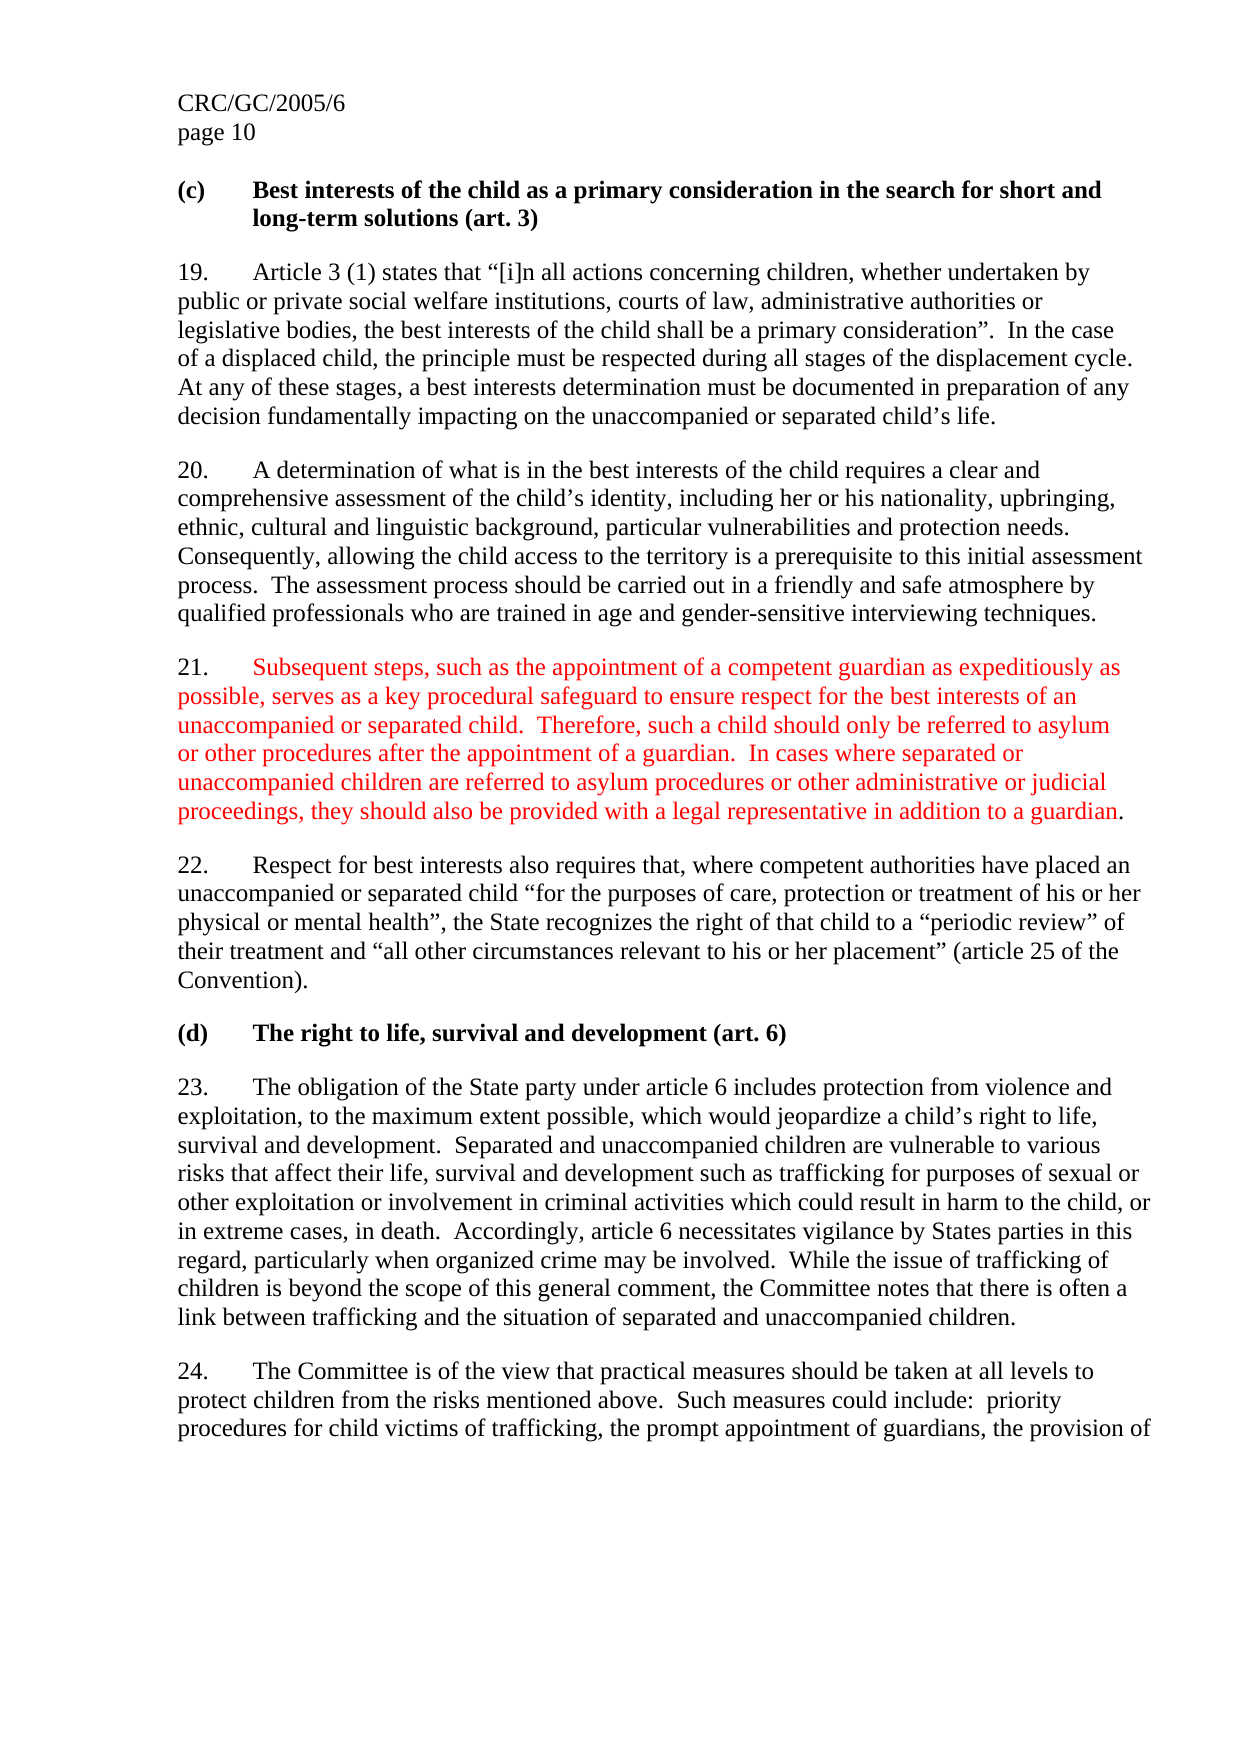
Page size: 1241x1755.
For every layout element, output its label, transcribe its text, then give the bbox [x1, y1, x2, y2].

text 24. The Committee is of the view that practical measures should be taken at all levels to protect children from the risks mentioned above. Such measures could include: priority procedures for child victims of trafficking, the prompt appointment of guardians, the provision of [177, 1356, 1152, 1442]
text 19. Article 3 (1) states that “[i]n all actions concerning children, whether undertaken by public or private social welfare institutions, courts of law, administrative authorities or legislative bodies, the best interests of the child shall be a primary consideration”. In the case of a displaced child, the principle must be respected during all stages of the displacement cycle. At any of these stages, a best interests determination must be documented in preparation of any decision fundamentally impacting on the unaccompanied or separated child’s life. [177, 257, 1152, 430]
subtitle (c) Best interests of the child as a primary consideration in the search for short and long-term solutions (art. 3) [177, 175, 1152, 232]
text 22. Respect for best interests also requires that, where competent authorities have placed an unaccompanied or separated child “for the purposes of care, protection or treatment of his or her physical or mental health”, the State recognizes the right of that child to a “periodic review” of their treatment and “all other circumstances relevant to his or her placement” (article 25 of the Convention). [177, 850, 1152, 993]
text 21. Subsequent steps, such as the appointment of a competent guardian as expeditiously as possible, serves as a key procedural safeguard to ensure respect for the best interests of an unaccompanied or separated child. Therefore, such a child should only be referred to asylum or other procedures after the appointment of a guardian. In cases where separated or unaccompanied children are referred to asylum procedures or other administrative or judicial proceedings, they should also be provided with a legal representative in addition to a guardian. [177, 652, 1152, 825]
text 23. The obligation of the State party under article 6 includes protection from violence and exploitation, to the maximum extent possible, which would jeopardize a child’s right to life, survival and development. Separated and unaccompanied children are vulnerable to various risks that affect their life, survival and development such as trafficking for purposes of sexual or other exploitation or involvement in criminal activities which could result in harm to the child, or in extreme cases, in death. Accordingly, article 6 necessitates vigilance by States parties in this regard, particularly when organized crime may be involved. While the issue of trafficking of children is beyond the scope of this general comment, the Committee notes that there is often a link between trafficking and the situation of separated and unaccompanied children. [177, 1072, 1152, 1331]
subtitle (d) The right to life, survival and development (art. 6) [177, 1018, 1152, 1047]
text 20. A determination of what is in the best interests of the child requires a clear and comprehensive assessment of the child’s identity, including her or his nationality, upbringing, ethnic, cultural and linguistic background, particular vulnerabilities and protection needs. Consequently, allowing the child access to the territory is a prerequisite to this initial assessment process. The assessment process should be carried out in a friendly and safe atmosphere by qualified professionals who are trained in age and gender-sensitive interviewing techniques. [177, 455, 1152, 627]
